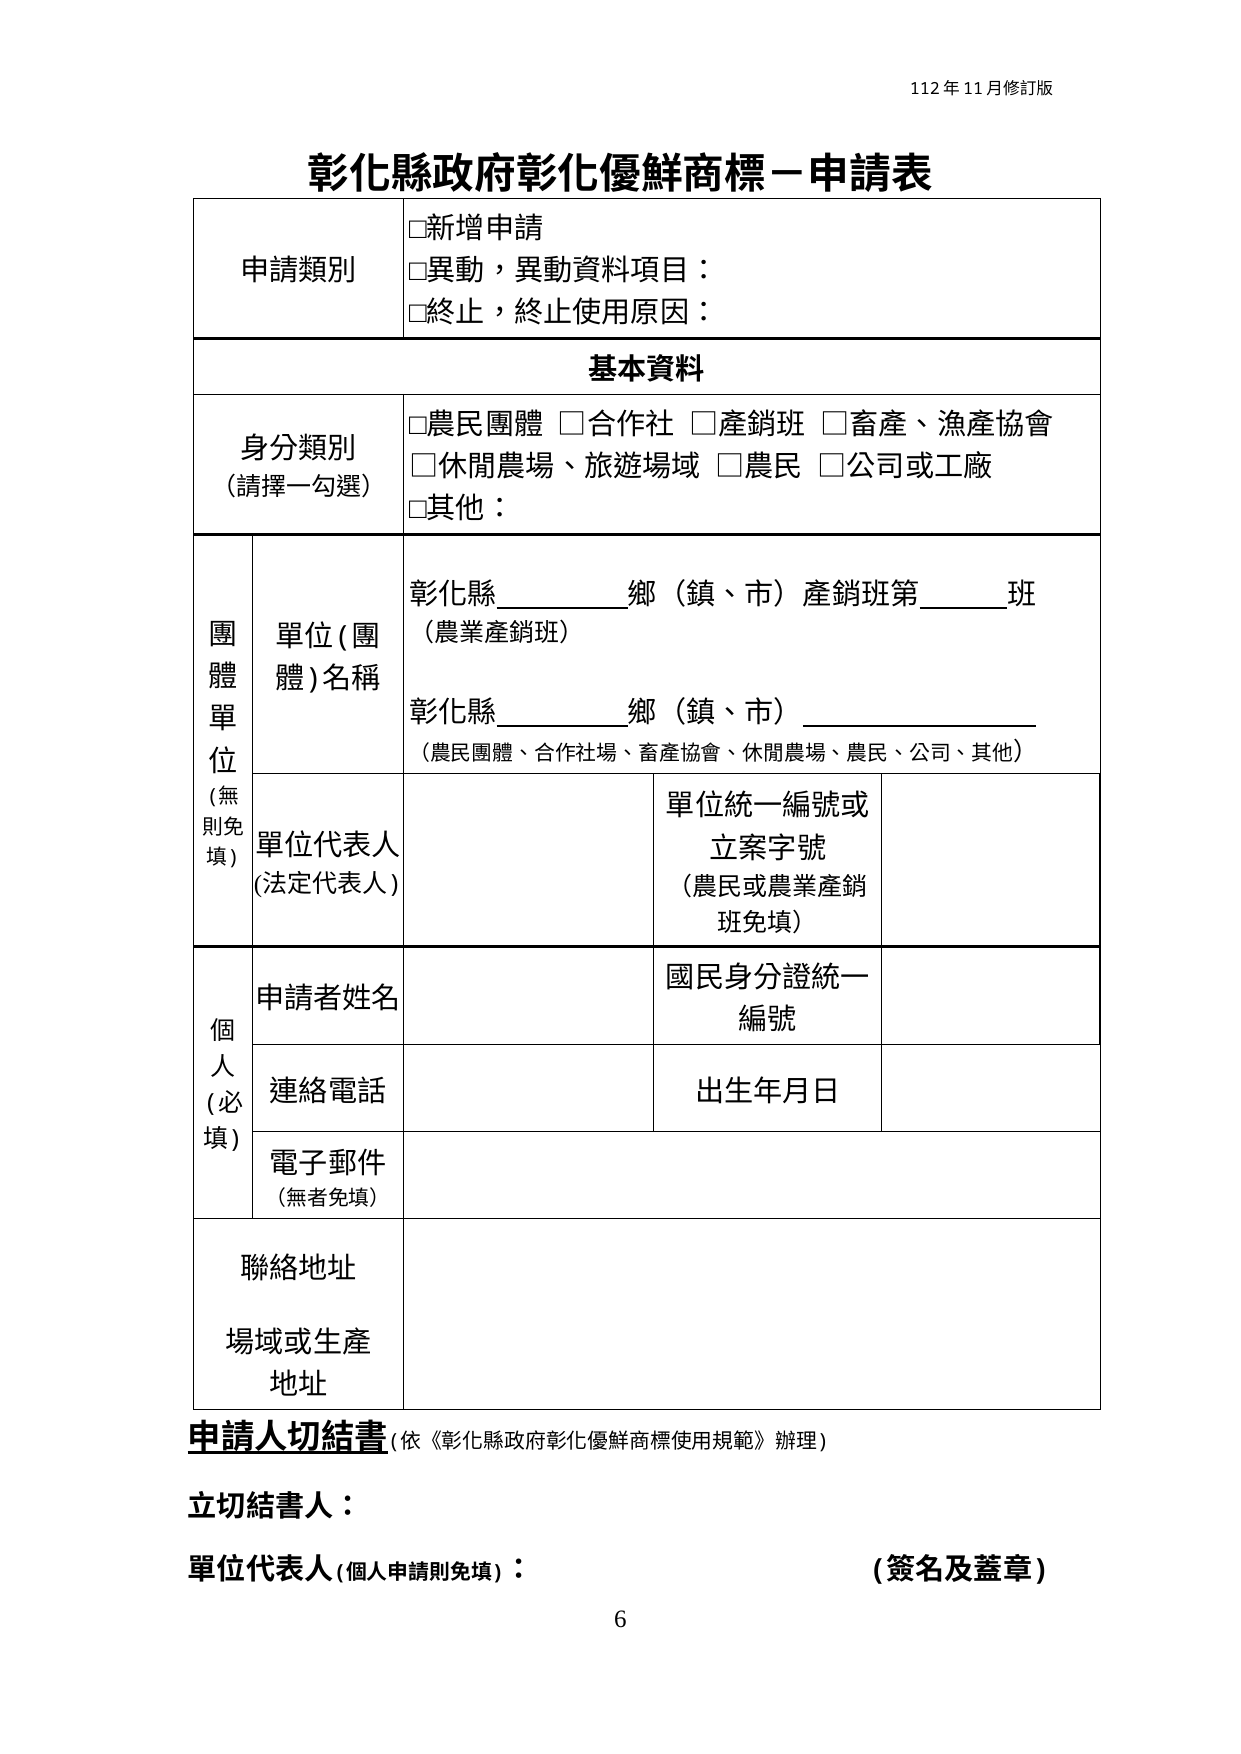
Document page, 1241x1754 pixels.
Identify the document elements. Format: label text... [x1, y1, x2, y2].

table_cell [882, 774, 1099, 945]
text 立切結書人： [187, 1482, 1053, 1524]
table_cell 單位統一編號或立案字號 （農民或農業產銷班免填） [654, 774, 881, 945]
table_cell □農民團體 □合作社 □產銷班 □畜產、漁產協會 □休閒農場、旅遊場域 □農民 □公司或工廠 □其他： [404, 395, 1100, 533]
table_cell [1101, 1218, 1114, 1313]
table_cell [404, 948, 653, 1044]
table_cell 場域或生產 地址 [194, 1313, 403, 1409]
table_cell [1101, 394, 1114, 533]
table_cell [404, 774, 653, 945]
table_cell [1101, 337, 1114, 394]
table_cell 申請者姓名 [253, 948, 403, 1044]
text 申請人切結書(依《彰化縣政府彰化優鮮商標使用規範》辦理) [187, 1410, 1053, 1458]
table_cell [1101, 1131, 1114, 1218]
table_cell 聯絡地址 [194, 1219, 403, 1313]
table_cell 單位代表人(法定代表人) [253, 774, 403, 945]
table_cell 團體單位(無則免填) [194, 536, 252, 945]
table_cell 國民身分證統一編號 [654, 948, 881, 1044]
table_cell [1101, 945, 1114, 1044]
table_header 申請類別 [194, 199, 403, 337]
text 彰化縣政府彰化優鮮商標－申請表 [187, 150, 1053, 198]
table_header [1101, 198, 1114, 337]
table_cell 基本資料 [194, 340, 1100, 394]
table_cell 連絡電話 [253, 1045, 403, 1131]
table_cell [882, 1045, 1100, 1131]
table_cell 單位(團體)名稱 [253, 536, 403, 773]
table_cell [1101, 1044, 1114, 1131]
table_cell [404, 1313, 1100, 1409]
table_cell 個人 (必填) [194, 948, 252, 1218]
table_cell [1101, 1313, 1114, 1409]
table_cell [404, 1219, 1100, 1313]
table_header □新增申請 □異動，異動資料項目： □終止，終止使用原因： [404, 199, 1100, 337]
table_cell [1101, 773, 1114, 945]
table_cell 彰化縣 鄉（鎮、市）產銷班第 班 （農業產銷班） 彰化縣 鄉（鎮、市） （農民團體、合作社場、畜產協會、休閒農場、農民、公司、其他） [404, 536, 1100, 773]
table_cell 出生年月日 [654, 1045, 881, 1131]
table_cell [1101, 533, 1114, 773]
table_cell 電子郵件（無者免填） [253, 1132, 403, 1218]
table_cell 身分類別 （請擇一勾選） [194, 395, 403, 533]
text 單位代表人(個人申請則免填)： (簽名及蓋章) [187, 1546, 1053, 1588]
table_cell [882, 948, 1099, 1044]
table_cell [404, 1045, 653, 1131]
table_cell [404, 1132, 1100, 1218]
